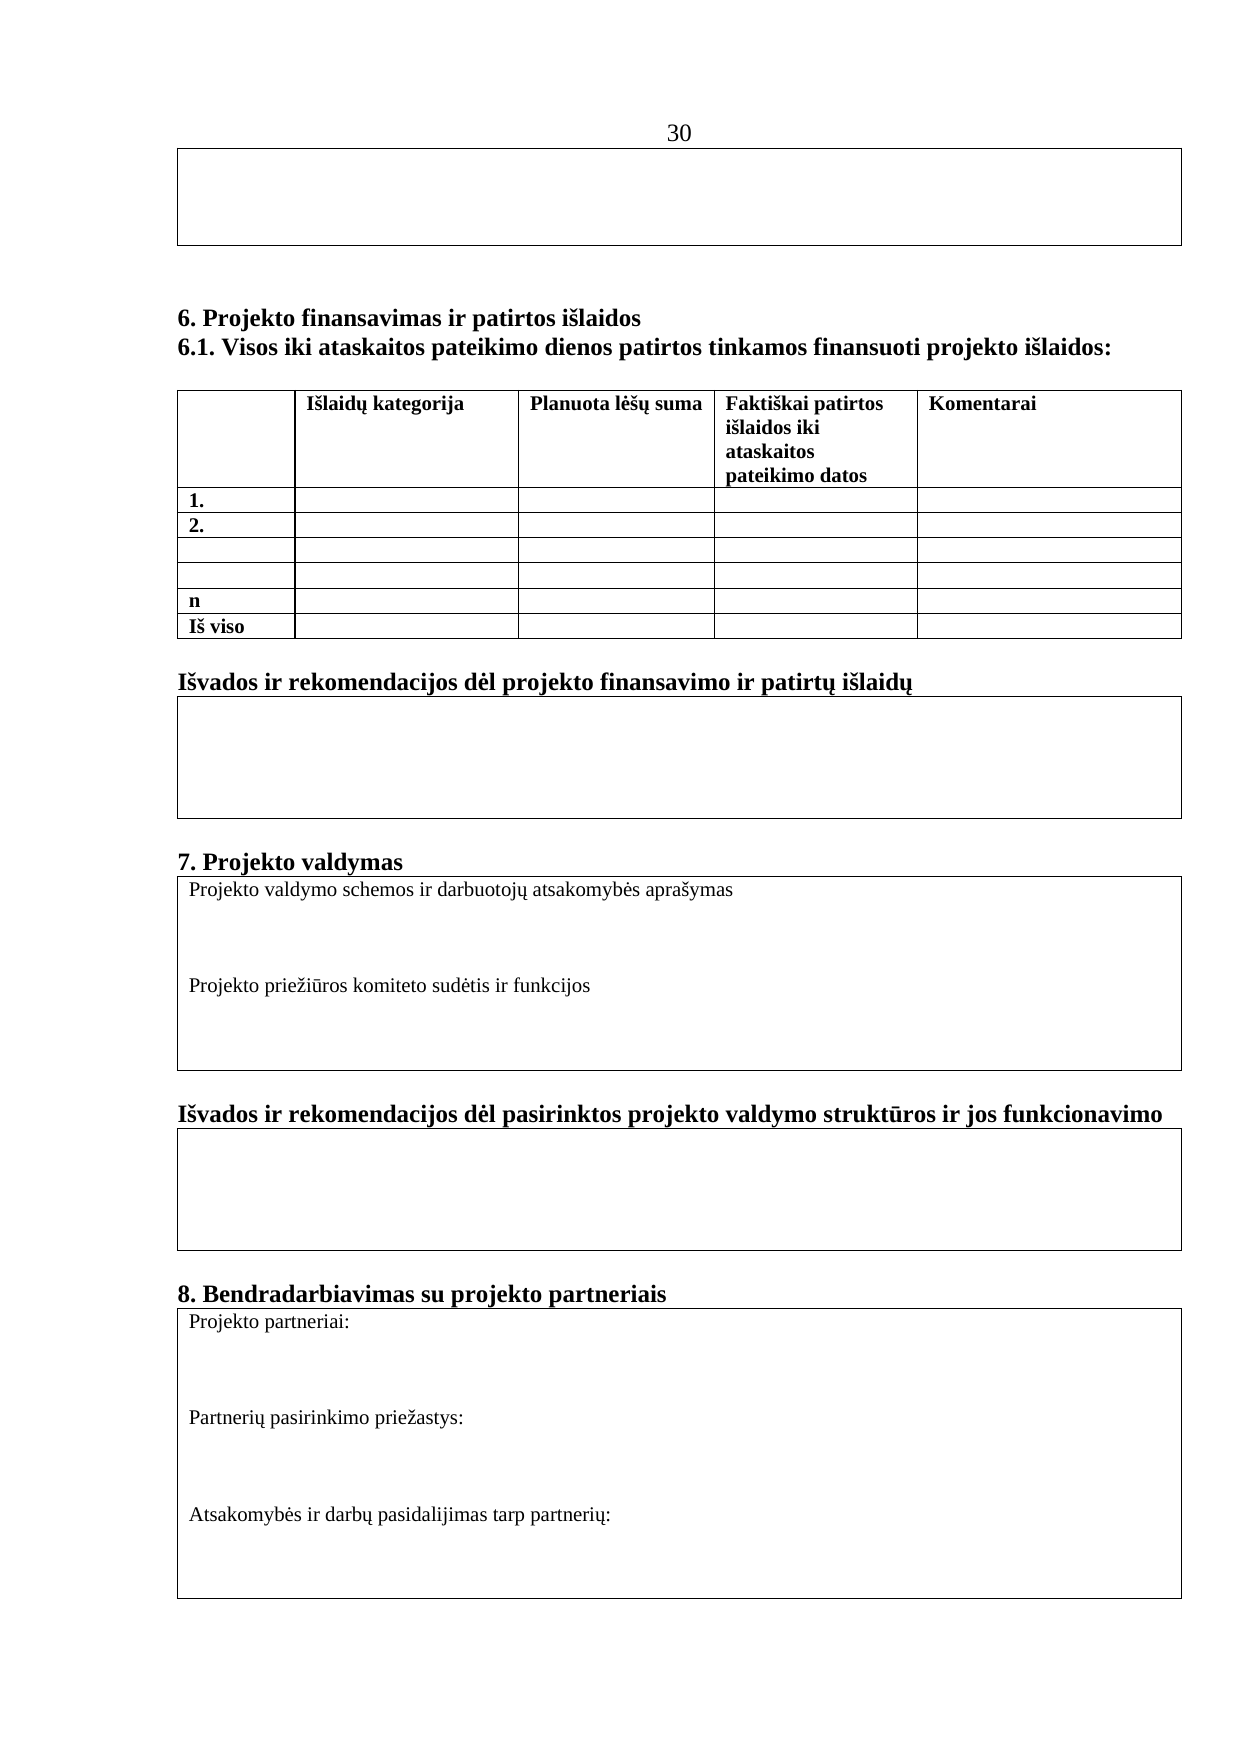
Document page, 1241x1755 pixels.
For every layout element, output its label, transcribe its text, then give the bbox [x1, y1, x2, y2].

table_header Išlaidų kategorija [296, 391, 518, 487]
table_cell [178, 563, 294, 587]
table_cell [918, 513, 1181, 537]
table_cell [918, 589, 1181, 612]
text Išvados ir rekomendacijos dėl pasirinktos projekto valdymo struktūros ir jos funkcionavimo [177, 1099, 1181, 1128]
table_cell [918, 563, 1181, 587]
table_cell [715, 513, 917, 537]
table_cell [715, 563, 917, 587]
table_cell [519, 589, 714, 612]
table_cell [918, 538, 1181, 562]
table_header [178, 391, 294, 487]
table_header Projekto partneriai: Partnerių pasirinkimo priežastys: Atsakomybės ir darbų pasidalijimas tarp partnerių: [178, 1309, 1181, 1598]
table_cell [296, 513, 518, 537]
table_header Planuota lėšų suma [519, 391, 714, 487]
table_cell [715, 488, 917, 512]
table_cell [715, 614, 917, 638]
text 7. Projekto valdymas [177, 847, 1181, 876]
table_cell [296, 589, 518, 612]
table_header [178, 697, 1181, 817]
table_cell [519, 488, 714, 512]
table_cell [918, 614, 1181, 638]
table_cell [296, 563, 518, 587]
text 6.1. Visos iki ataskaitos pateikimo dienos patirtos tinkamos finansuoti projekto išlaidos: [177, 332, 1181, 361]
table_cell 2. [178, 513, 294, 537]
table_cell [296, 488, 518, 512]
table_cell [296, 538, 518, 562]
table_cell Iš viso [178, 614, 294, 638]
text 6. Projekto finansavimas ir patirtos išlaidos [177, 303, 1181, 332]
text Išvados ir rekomendacijos dėl projekto finansavimo ir patirtų išlaidų [177, 667, 1181, 696]
table_cell [715, 589, 917, 612]
table_header Komentarai [918, 391, 1181, 487]
table_cell [519, 614, 714, 638]
table_cell [178, 538, 294, 562]
table_cell [519, 513, 714, 537]
table_header [178, 149, 1181, 245]
table_cell [519, 538, 714, 562]
table_header Faktiškai patirtos išlaidos iki ataskaitos pateikimo datos [715, 391, 917, 487]
table_cell [918, 488, 1181, 512]
table_cell [715, 538, 917, 562]
table_header Projekto valdymo schemos ir darbuotojų atsakomybės aprašymas Projekto priežiūros komiteto sudėtis ir funkcijos [178, 877, 1181, 1069]
table_cell [519, 563, 714, 587]
text 8. Bendradarbiavimas su projekto partneriais [177, 1279, 1181, 1308]
table_header [178, 1129, 1181, 1249]
table_cell [296, 614, 518, 638]
table_cell 1. [178, 488, 294, 512]
table_cell n [178, 589, 294, 612]
